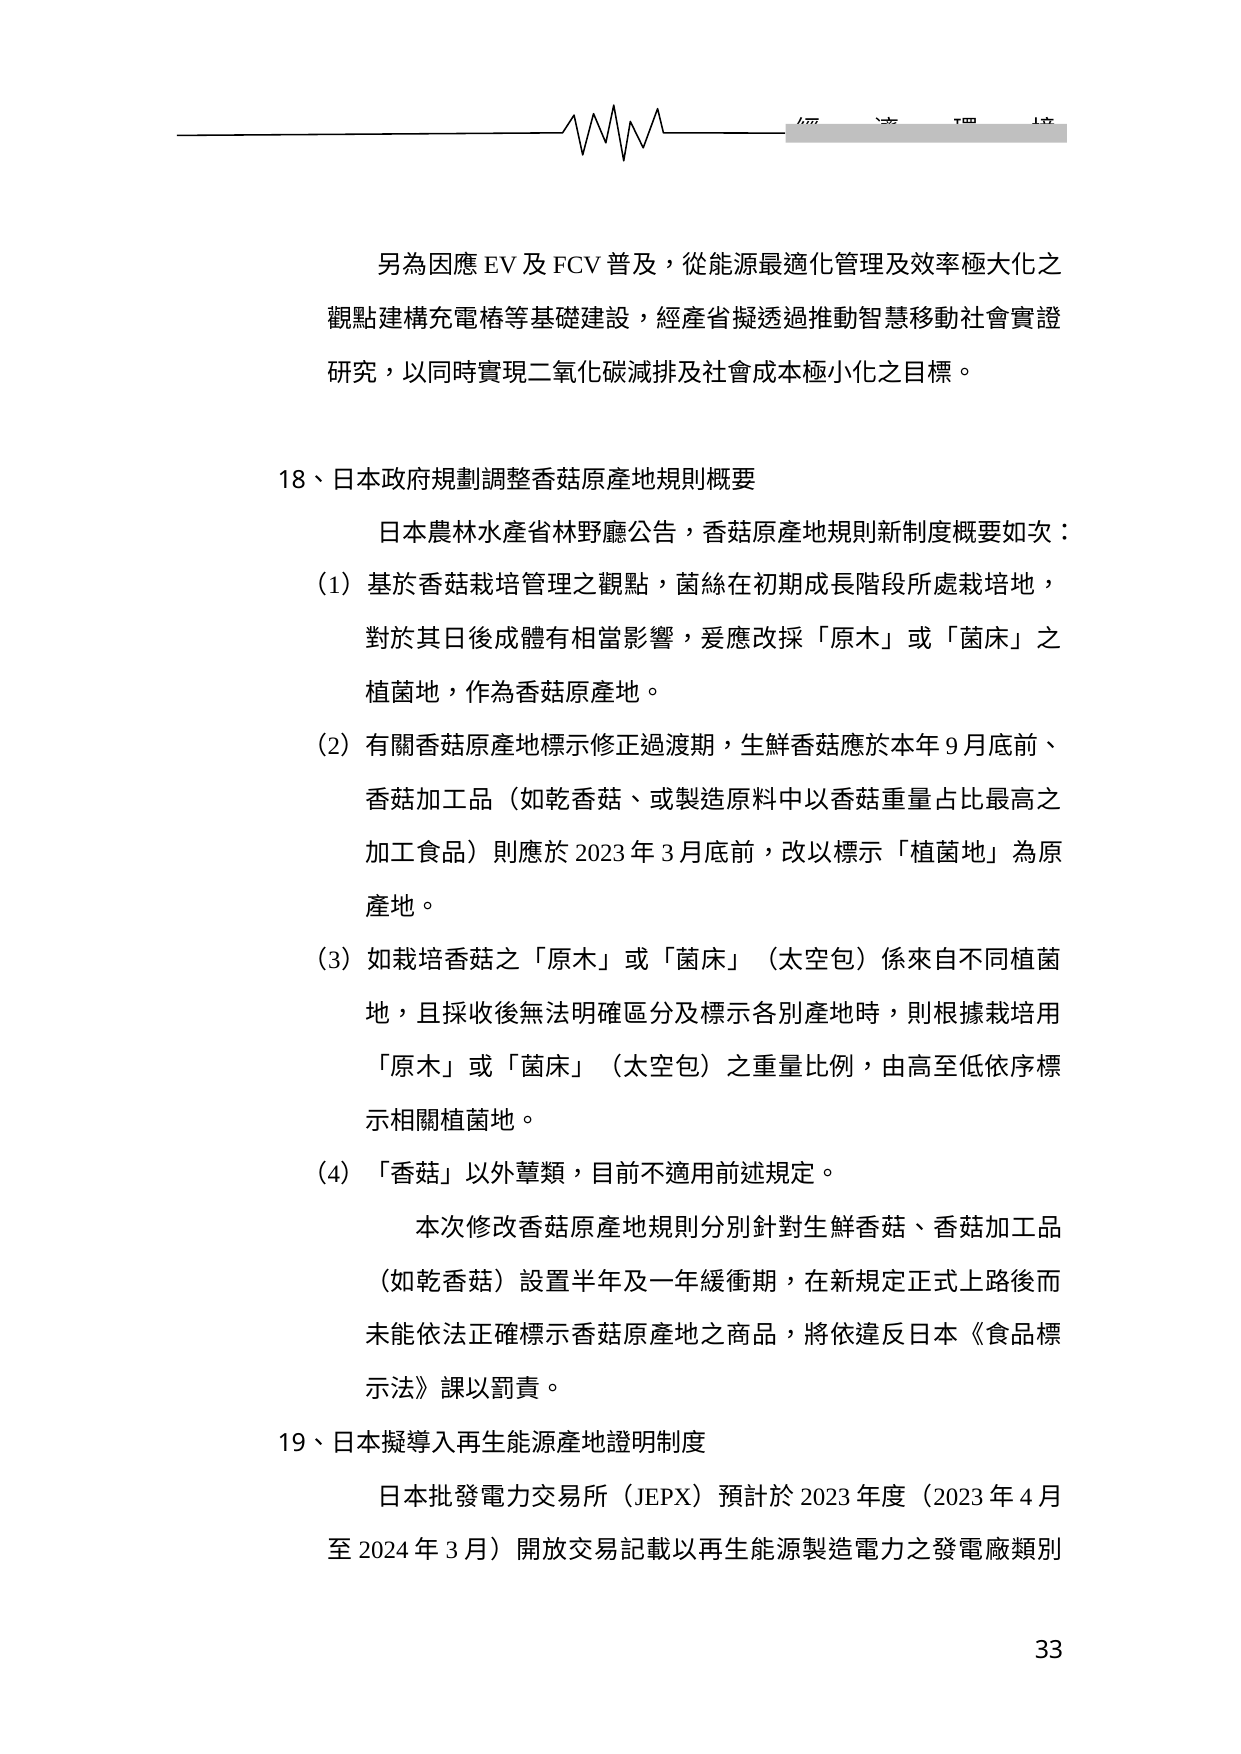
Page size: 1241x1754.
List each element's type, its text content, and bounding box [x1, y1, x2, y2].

text 日本農林水產省林野廳公告，香菇原產地規則新制度概要如次： [327, 504, 1063, 557]
text （4）「香菇」以外蕈類，目前不適用前述規定。 [302, 1146, 1063, 1200]
text （3）如栽培香菇之「原木」或「菌床」（太空包）係來自不同植菌地，且採收後無法明確區分及標示各別產地時，則根據栽培用「原木」或「菌床」（太空包）之重量比例，由高至低依序標示相關植菌地。 [302, 932, 1063, 1146]
text （2）有關香菇原產地標示修正過渡期，生鮮香菇應於本年9月底前、香菇加工品（如乾香菇、或製造原料中以香菇重量占比最高之加工食品）則應於2023年3月底前，改以標示「植菌地」為原產地。 [302, 718, 1063, 932]
text 日本批發電力交易所（JEPX）預計於2023年度（2023年4月至2024年3月）開放交易記載以再生能源製造電力之發電廠類別 [327, 1468, 1063, 1575]
text 本次修改香菇原產地規則分別針對生鮮香菇、香菇加工品（如乾香菇）設置半年及一年緩衝期，在新規定正式上路後而未能依法正確標示香菇原產地之商品，將依違反日本《食品標示法》課以罰責。 [365, 1200, 1063, 1414]
text 另為因應EV及FCV普及，從能源最適化管理及效率極大化之觀點建構充電樁等基礎建設，經產省擬透過推動智慧移動社會實證研究，以同時實現二氧化碳減排及社會成本極小化之目標。 [327, 236, 1063, 397]
text （1）基於香菇栽培管理之觀點，菌絲在初期成長階段所處栽培地，對於其日後成體有相當影響，爰應改採「原木」或「菌床」之植菌地，作為香菇原產地。 [302, 557, 1063, 718]
text 18、日本政府規劃調整香菇原產地規則概要 [277, 450, 1063, 504]
text 19、日本擬導入再生能源產地證明制度 [277, 1414, 1063, 1468]
